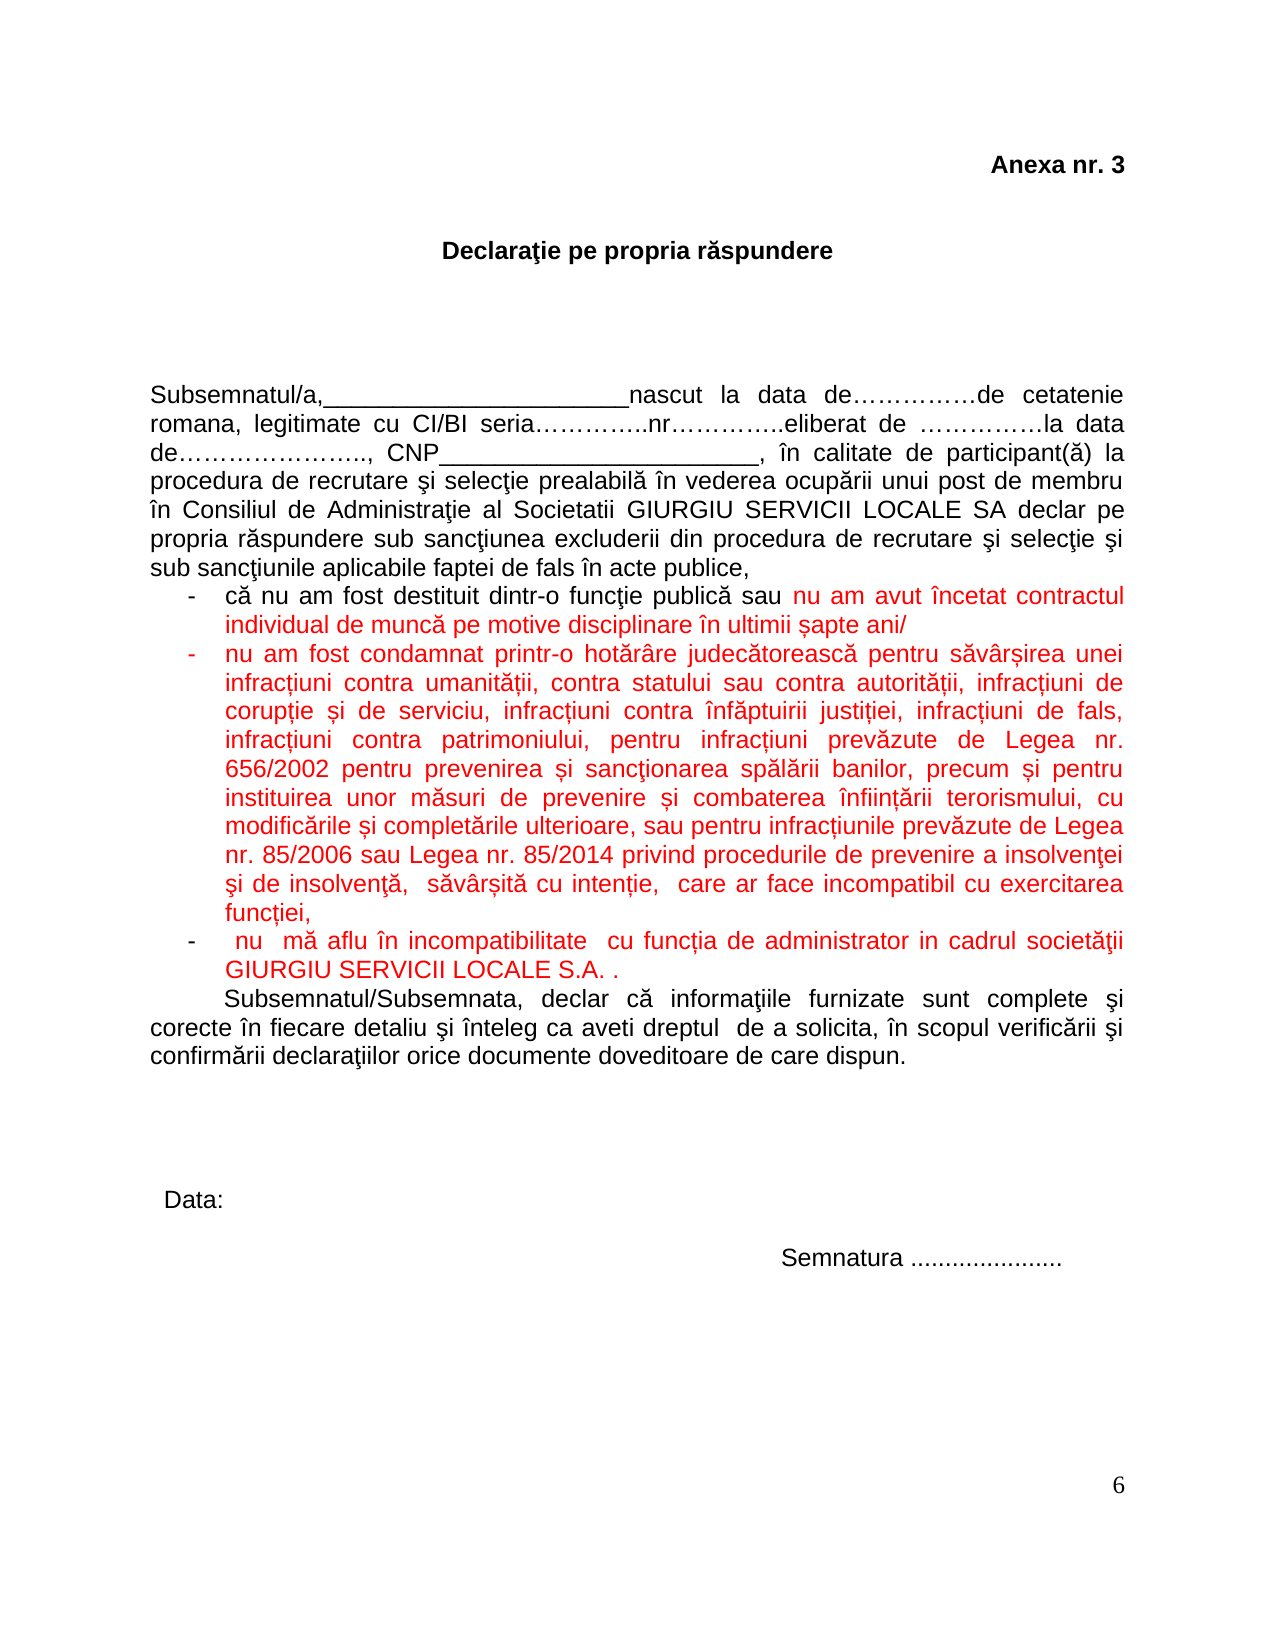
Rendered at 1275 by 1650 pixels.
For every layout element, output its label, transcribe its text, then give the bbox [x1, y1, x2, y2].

text Anexa nr. 3 [150, 150, 1125, 179]
text Subsemnatul/a,______________________nascut la data de……………de cetatenie romana, legitimate cu CI/BI seria…………..nr…………..eliberat de ……………la data de………………….., CNP_______________________, în calitate de participant(ă) la procedura de recrutare şi selecţie prealabilă în vederea ocupării unui post de membru în Consiliul de Administraţie al Societatii GIURGIU SERVICII LOCALE SA declar pe propria răspundere sub sancţiunea excluderii din procedura de recrutare şi selecţie şi sub sancţiunile aplicabile faptei de fals în acte publice, [150, 380, 1125, 581]
list nu am fost condamnat printr-o hotărâre judecătorească pentru săvârșirea unei infracțiuni contra umanității, contra statului sau contra autorității, infracțiuni de corupție și de serviciu, infracțiuni contra înfăptuirii justiției, infracțiuni de fals, infracțiuni contra patrimoniului, pentru infracțiuni prevăzute de Legea nr. 656/2002 pentru prevenirea și sancţionarea spălării banilor, precum și pentru instituirea unor măsuri de prevenire și combaterea înființării terorismului, cu modificările și completările ulterioare, sau pentru infracțiunile prevăzute de Legea nr. 85/2006 sau Legea nr. 85/2014 privind procedurile de prevenire a insolvenţei şi de insolvenţă, săvârșită cu intenție, care ar face incompatibil cu exercitarea funcției, [187, 639, 1125, 926]
list că nu am fost destituit dintr-o funcţie publică sau nu am avut încetat contractul individual de muncă pe motive disciplinare în ultimii șapte ani/ [187, 581, 1125, 639]
list nu mă aflu în incompatibilitate cu funcția de administrator in cadrul societăţii GIURGIU SERVICII LOCALE S.A. . [187, 926, 1125, 984]
text Semnatura ...................... [150, 1242, 1125, 1271]
text Data: [150, 1185, 1125, 1214]
text Subsemnatul/Subsemnata, declar că informaţiile furnizate sunt complete şi corecte în fiecare detaliu şi înteleg ca aveti dreptul de a solicita, în scopul verificării şi confirmării declaraţiilor orice documente doveditoare de care dispun. [150, 984, 1125, 1070]
text Declaraţie pe propria răspundere [150, 236, 1125, 265]
